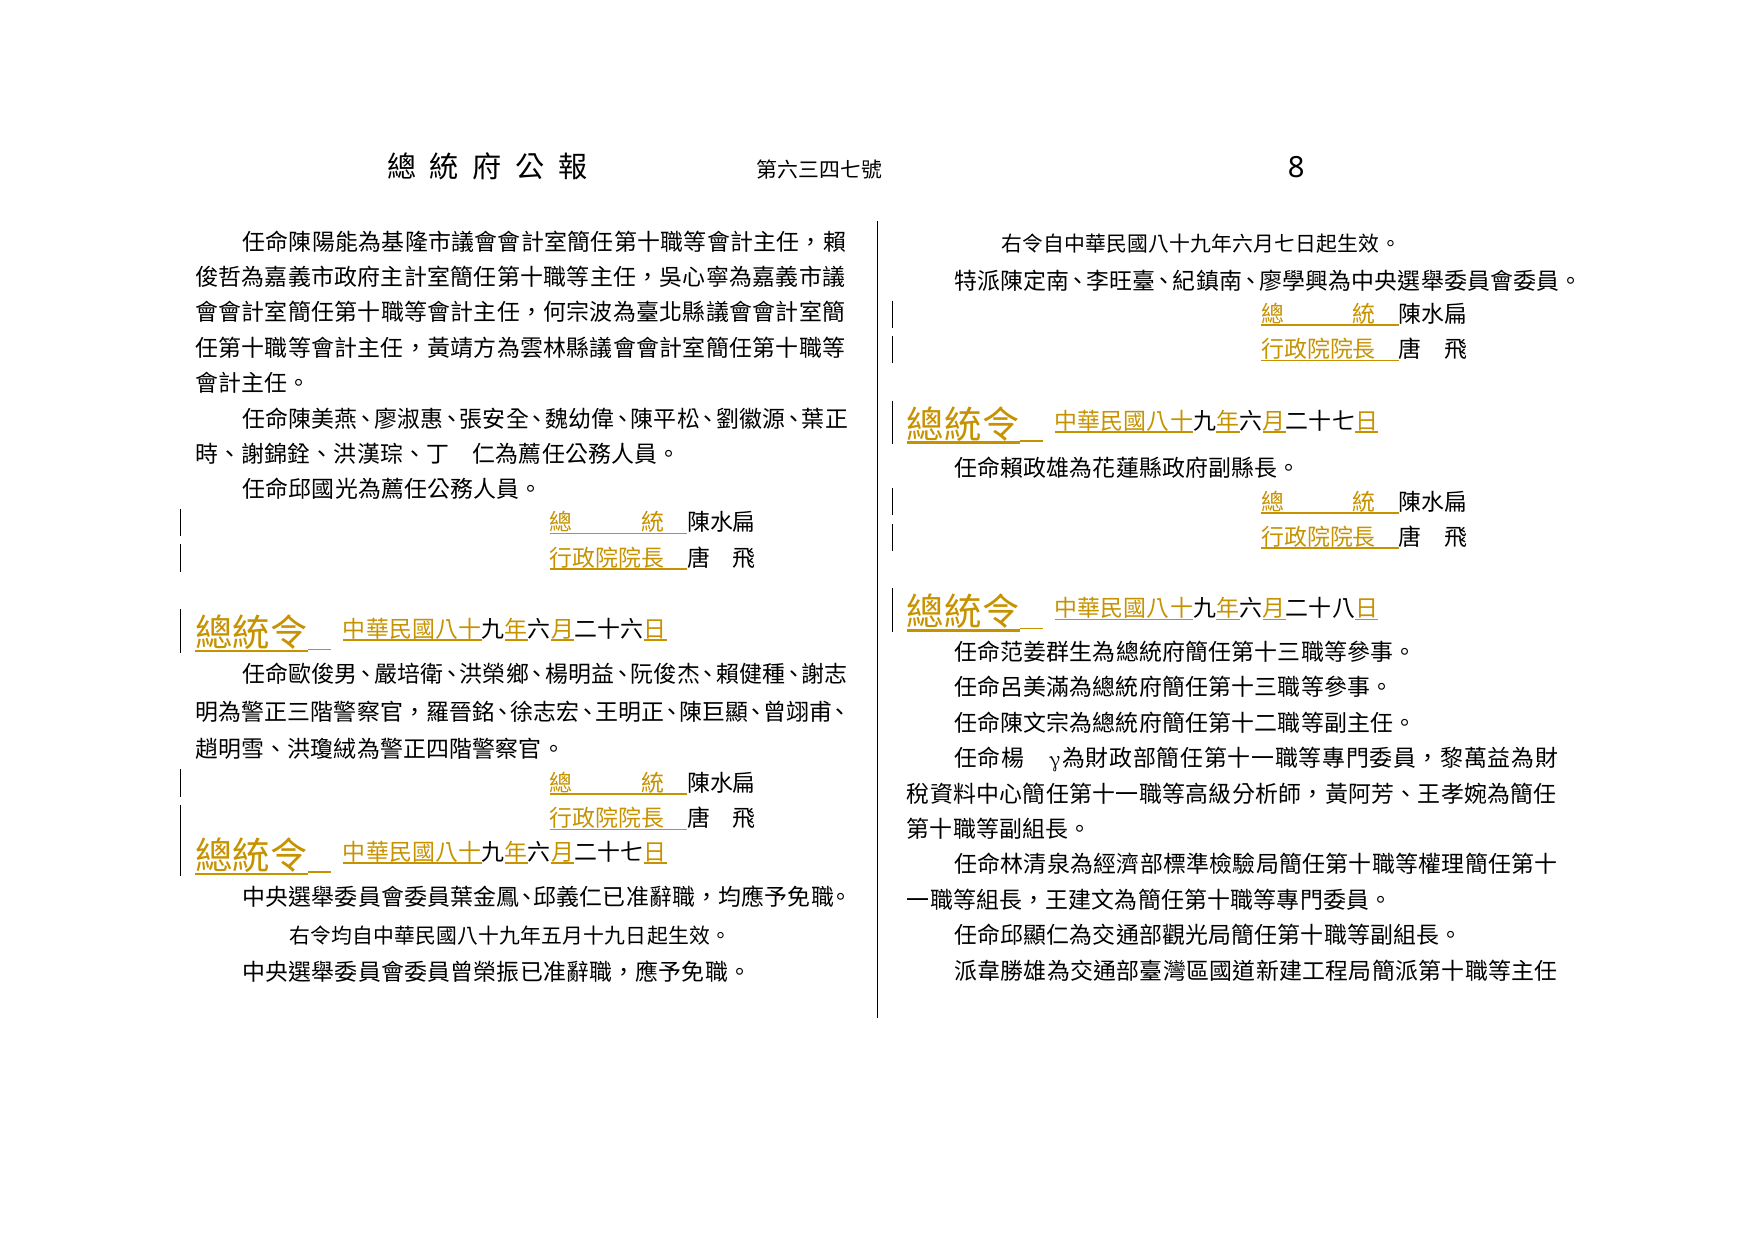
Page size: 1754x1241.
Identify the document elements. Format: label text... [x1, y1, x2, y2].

text 中央選舉委員會委員曾榮振已准辭職，應予免職。 [195, 951, 847, 988]
table_header 中華民國八十九年六月二十七日 [340, 832, 852, 876]
text 行政院院長 唐 飛 [907, 336, 1559, 363]
text 中央選舉委員會委員葉金鳳、邱義仁已准辭職，均應予免職。 [195, 876, 847, 913]
text 任命楊 為財政部簡任第十一職等專門委員，黎萬益為財稅資料中心簡任第十一職等高級分析師，黃阿芳、王孝婉為簡任第十職等副組長。 [907, 738, 1559, 844]
text 總 統 陳水扁 [907, 301, 1559, 328]
text 總 統 陳水扁 [195, 769, 847, 797]
text 派韋勝雄為交通部臺灣區國道新建工程局簡派第十職等主任 [907, 951, 1559, 986]
text 任命范姜群生為總統府簡任第十三職等參事。 [907, 632, 1559, 667]
text 右令均自中華民國八十九年五月十九日起生效。 [195, 913, 847, 951]
text 任命歐俊男、嚴培衛、洪榮鄉、楊明益、阮俊杰、賴健種、謝志明為警正三階警察官，羅晉銘、徐志宏、王明正、陳巨顯、曾翊甫、趙明雪、洪瓊絨為警正四階警察官。 [195, 653, 847, 765]
text 任命陳美燕、廖淑惠、張安全、魏幼偉、陳平松、劉徽源、葉正時、謝錦銓、洪漢琮、丁 仁為薦任公務人員。 [195, 399, 847, 469]
text 總 統 陳水扁 [907, 488, 1559, 515]
text 任命陳陽能為基隆市議會會計室簡任第十職等會計主任，賴俊哲為嘉義市政府主計室簡任第十職等主任，吳心寧為嘉義市議會會計室簡任第十職等會計主任，何宗波為臺北縣議會會計室簡任第十職等會計主任，黃靖方為雲林縣議會會計室簡任第十職等會計主任。 [195, 222, 847, 399]
table_header 總統令 [904, 401, 1051, 444]
text 任命賴政雄為花蓮縣政府副縣長。 [907, 444, 1559, 484]
text 任命邱國光為薦任公務人員。 [195, 469, 847, 505]
text 任命陳文宗為總統府簡任第十二職等副主任。 [907, 703, 1559, 738]
text 行政院院長 唐 飛 [195, 805, 847, 832]
text 右令自中華民國八十九年六月七日起生效。 [907, 222, 1559, 259]
text 特派陳定南、李旺臺、紀鎮南、廖學興為中央選舉委員會委員。 [907, 259, 1559, 297]
text 任命呂美滿為總統府簡任第十三職等參事。 [907, 667, 1559, 703]
text 行政院院長 唐 飛 [195, 544, 847, 572]
table_header 中華民國八十九年六月二十八日 [1051, 588, 1564, 632]
table_header 中華民國八十九年六月二十七日 [1051, 401, 1564, 444]
table_header 中華民國八十九年六月二十六日 [340, 609, 852, 653]
text 總 統 陳水扁 [195, 509, 847, 536]
text 任命邱顯仁為交通部觀光局簡任第十職等副組長。 [907, 915, 1559, 951]
text 任命林清泉為經濟部標準檢驗局簡任第十職等權理簡任第十一職等組長，王建文為簡任第十職等專門委員。 [907, 844, 1559, 915]
text 行政院院長 唐 飛 [907, 524, 1559, 551]
table_header 總統令 [192, 609, 340, 653]
table_header 總統令 [192, 832, 340, 876]
table_header 總統令 [904, 588, 1051, 632]
